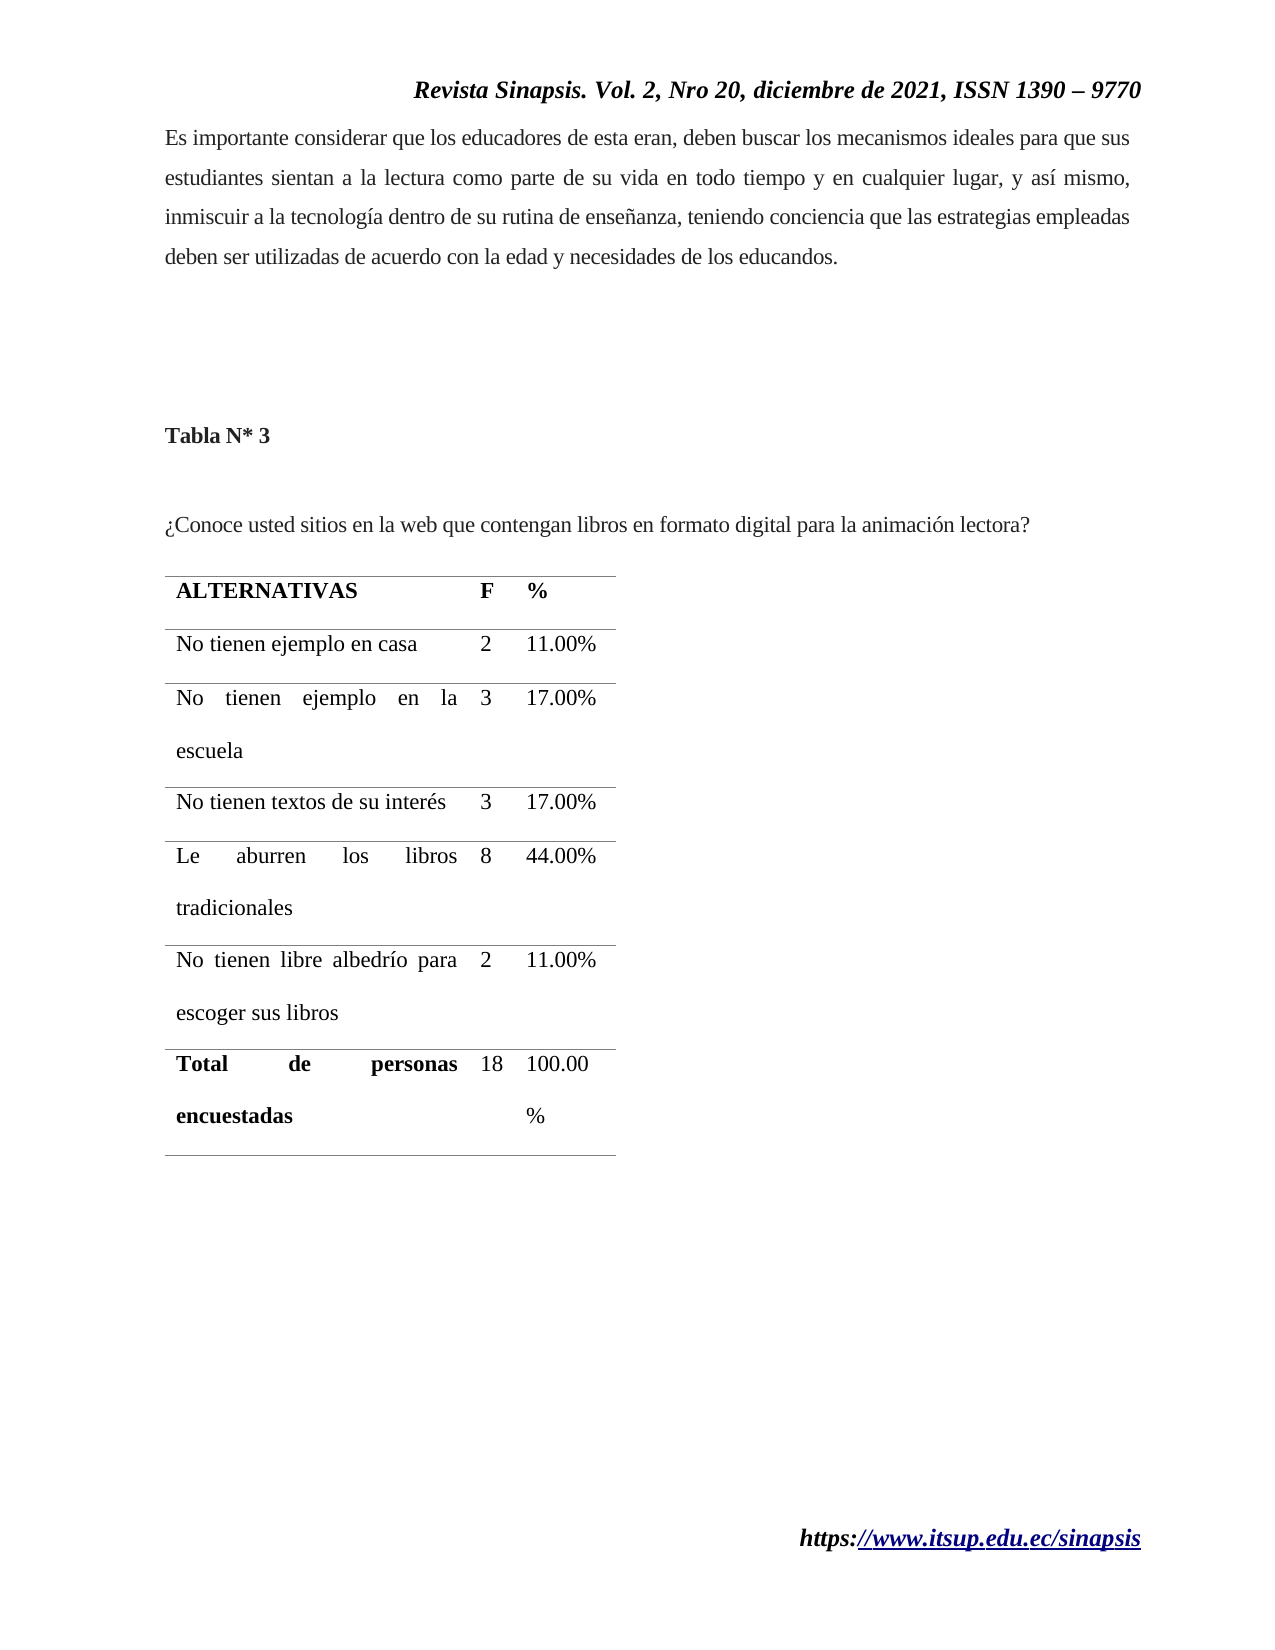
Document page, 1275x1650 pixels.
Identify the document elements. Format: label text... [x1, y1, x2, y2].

table_cell Total de personas encuestadas [165, 1050, 469, 1155]
text Es importante considerar que los educadores de esta eran, deben buscar los mecanismos ideales para que sus estudiantes sientan a la lectura como parte de su vida en todo tiempo y en cualquier lugar, y así mismo, inmiscuir a la tecnología dentro de su rutina de enseñanza, teniendo conciencia que las estrategias empleadas deben ser utilizadas de acuerdo con la edad y necesidades de los educandos. [164, 124, 1131, 269]
table_cell 2 [469, 946, 514, 1049]
table_cell 17.00% [515, 684, 616, 787]
table_cell 44.00% [515, 842, 616, 945]
table_cell No tienen textos de su interés [165, 788, 469, 841]
table_cell 2 [469, 630, 514, 683]
table_cell 11.00% [515, 946, 616, 1049]
text Tabla N* 3 [164, 422, 1131, 448]
text ¿Conoce usted sitios en la web que contengan libros en formato digital para la animación lectora? [164, 511, 1131, 538]
table_cell 3 [469, 684, 514, 787]
table_cell No tienen libre albedrío para escoger sus libros [165, 946, 469, 1049]
table_cell No tienen ejemplo en la escuela [165, 684, 469, 787]
table_header ALTERNATIVAS [165, 577, 469, 629]
table_cell 11.00% [515, 630, 616, 683]
table_cell 100.00% [515, 1050, 616, 1155]
table_cell No tienen ejemplo en casa [165, 630, 469, 683]
table_cell 3 [469, 788, 514, 841]
table_cell Le aburren los libros tradicionales [165, 842, 469, 945]
table_header F [469, 577, 514, 629]
table_cell 17.00% [515, 788, 616, 841]
table_cell 18 [469, 1050, 514, 1155]
table_header % [515, 577, 616, 629]
table_cell 8 [469, 842, 514, 945]
